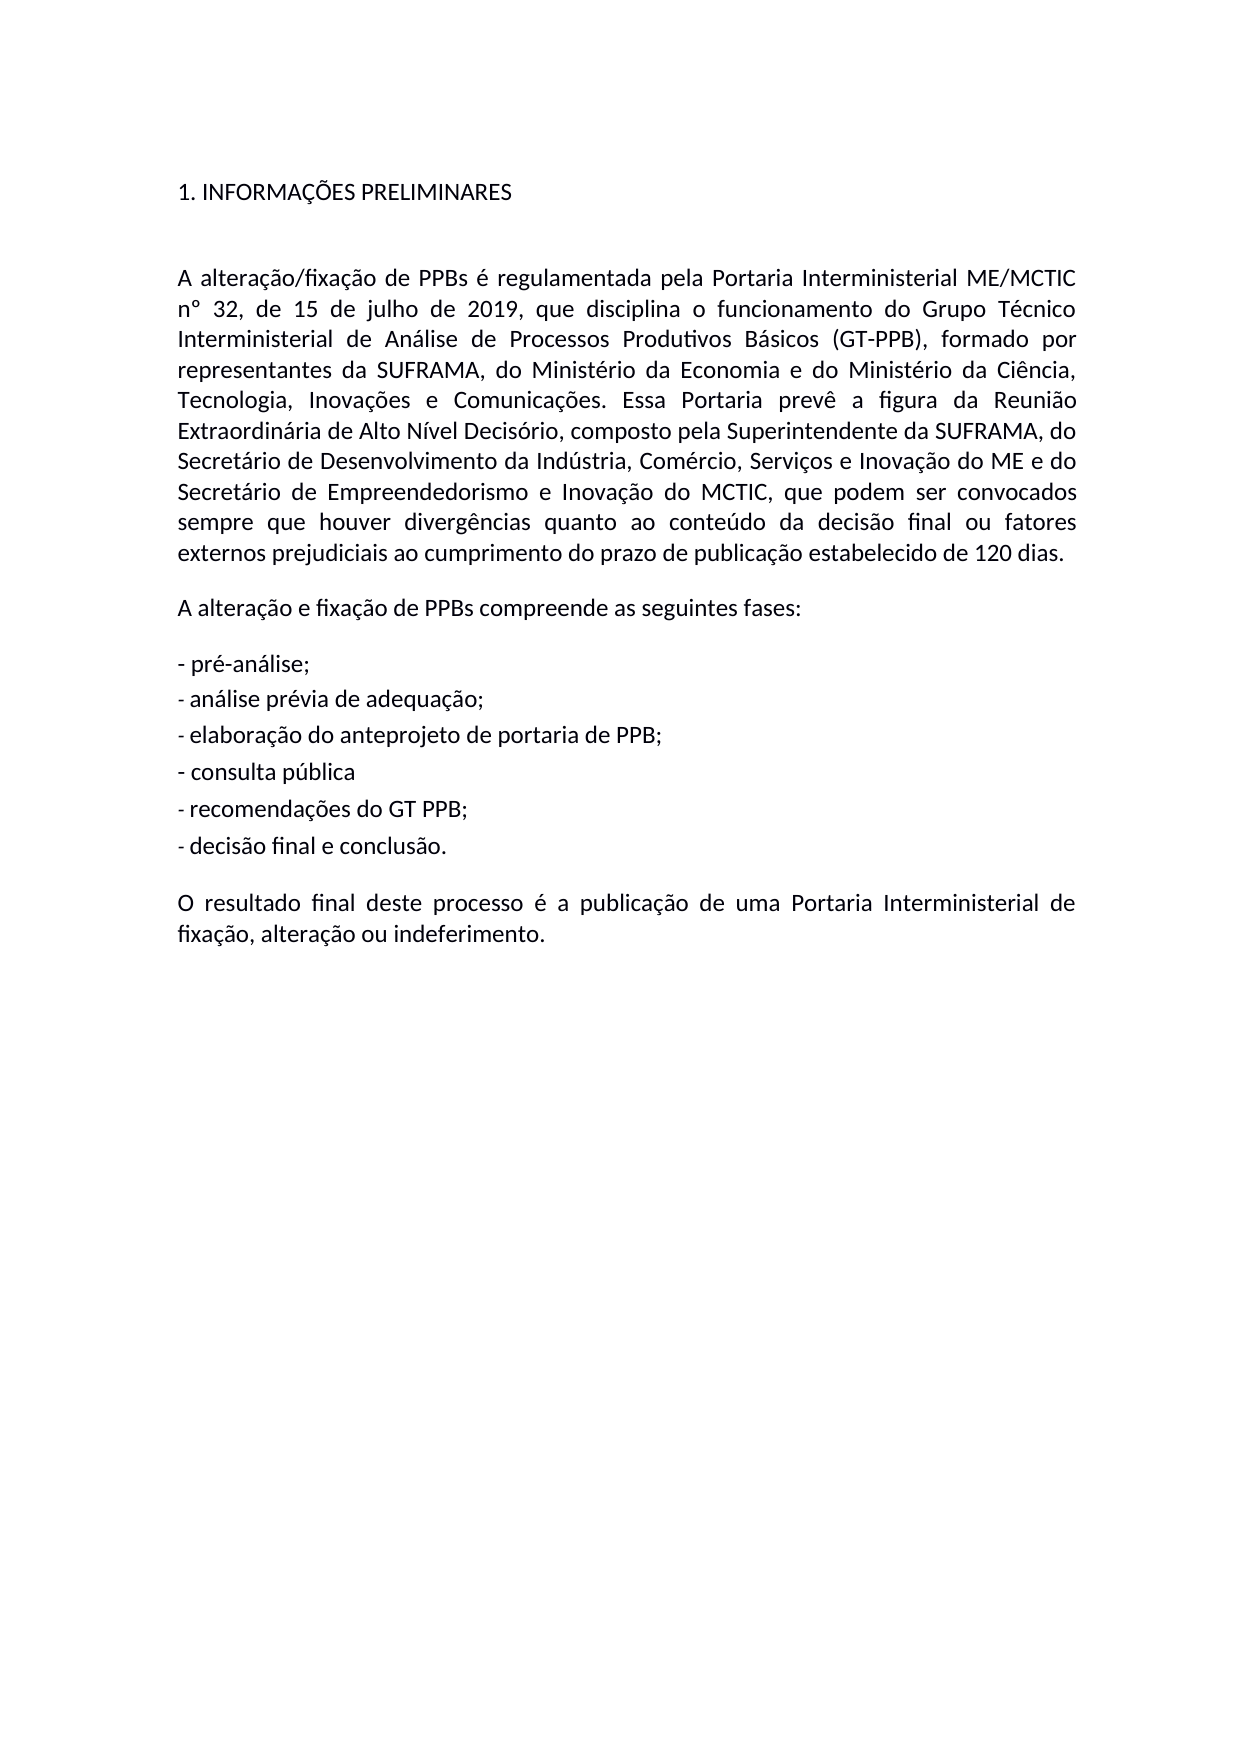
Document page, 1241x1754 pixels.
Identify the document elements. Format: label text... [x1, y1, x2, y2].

subtitle - decisão final e conclusão. [177, 830, 1063, 860]
text - pré-análise; [177, 648, 1078, 679]
subtitle - análise prévia de adequação; [177, 683, 1063, 713]
text O resultado final deste processo é a publicação de uma Portaria Interministerial de fixação, alteração ou indeferimento. [177, 887, 1078, 948]
text A alteração e fixação de PPBs compreende as seguintes fases: [177, 593, 1078, 623]
subtitle - elaboração do anteprojeto de portaria de PPB; [177, 719, 1063, 750]
subtitle - consulta pública [177, 756, 1063, 787]
text 1. INFORMAÇÕES PRELIMINARES [177, 176, 1063, 207]
text A alteração/fixação de PPBs é regulamentada pela Portaria Interministerial ME/MCTIC nº 32, de 15 de julho de 2019, que disciplina o funcionamento do Grupo Técnico Interministerial de Análise de Processos Produtivos Básicos (GT-PPB), formado por representantes da SUFRAMA, do Ministério da Economia e do Ministério da Ciência, Tecnologia, Inovações e Comunicações. Essa Portaria prevê a figura da Reunião Extraordinária de Alto Nível Decisório, composto pela Superintendente da SUFRAMA, do Secretário de Desenvolvimento da Indústria, Comércio, Serviços e Inovação do ME e do Secretário de Empreendedorismo e Inovação do MCTIC, que podem ser convocados sempre que houver divergências quanto ao conteúdo da decisão final ou fatores externos prejudiciais ao cumprimento do prazo de publicação estabelecido de 120 dias. [177, 262, 1078, 568]
subtitle - recomendações do GT PPB; [177, 793, 1063, 824]
